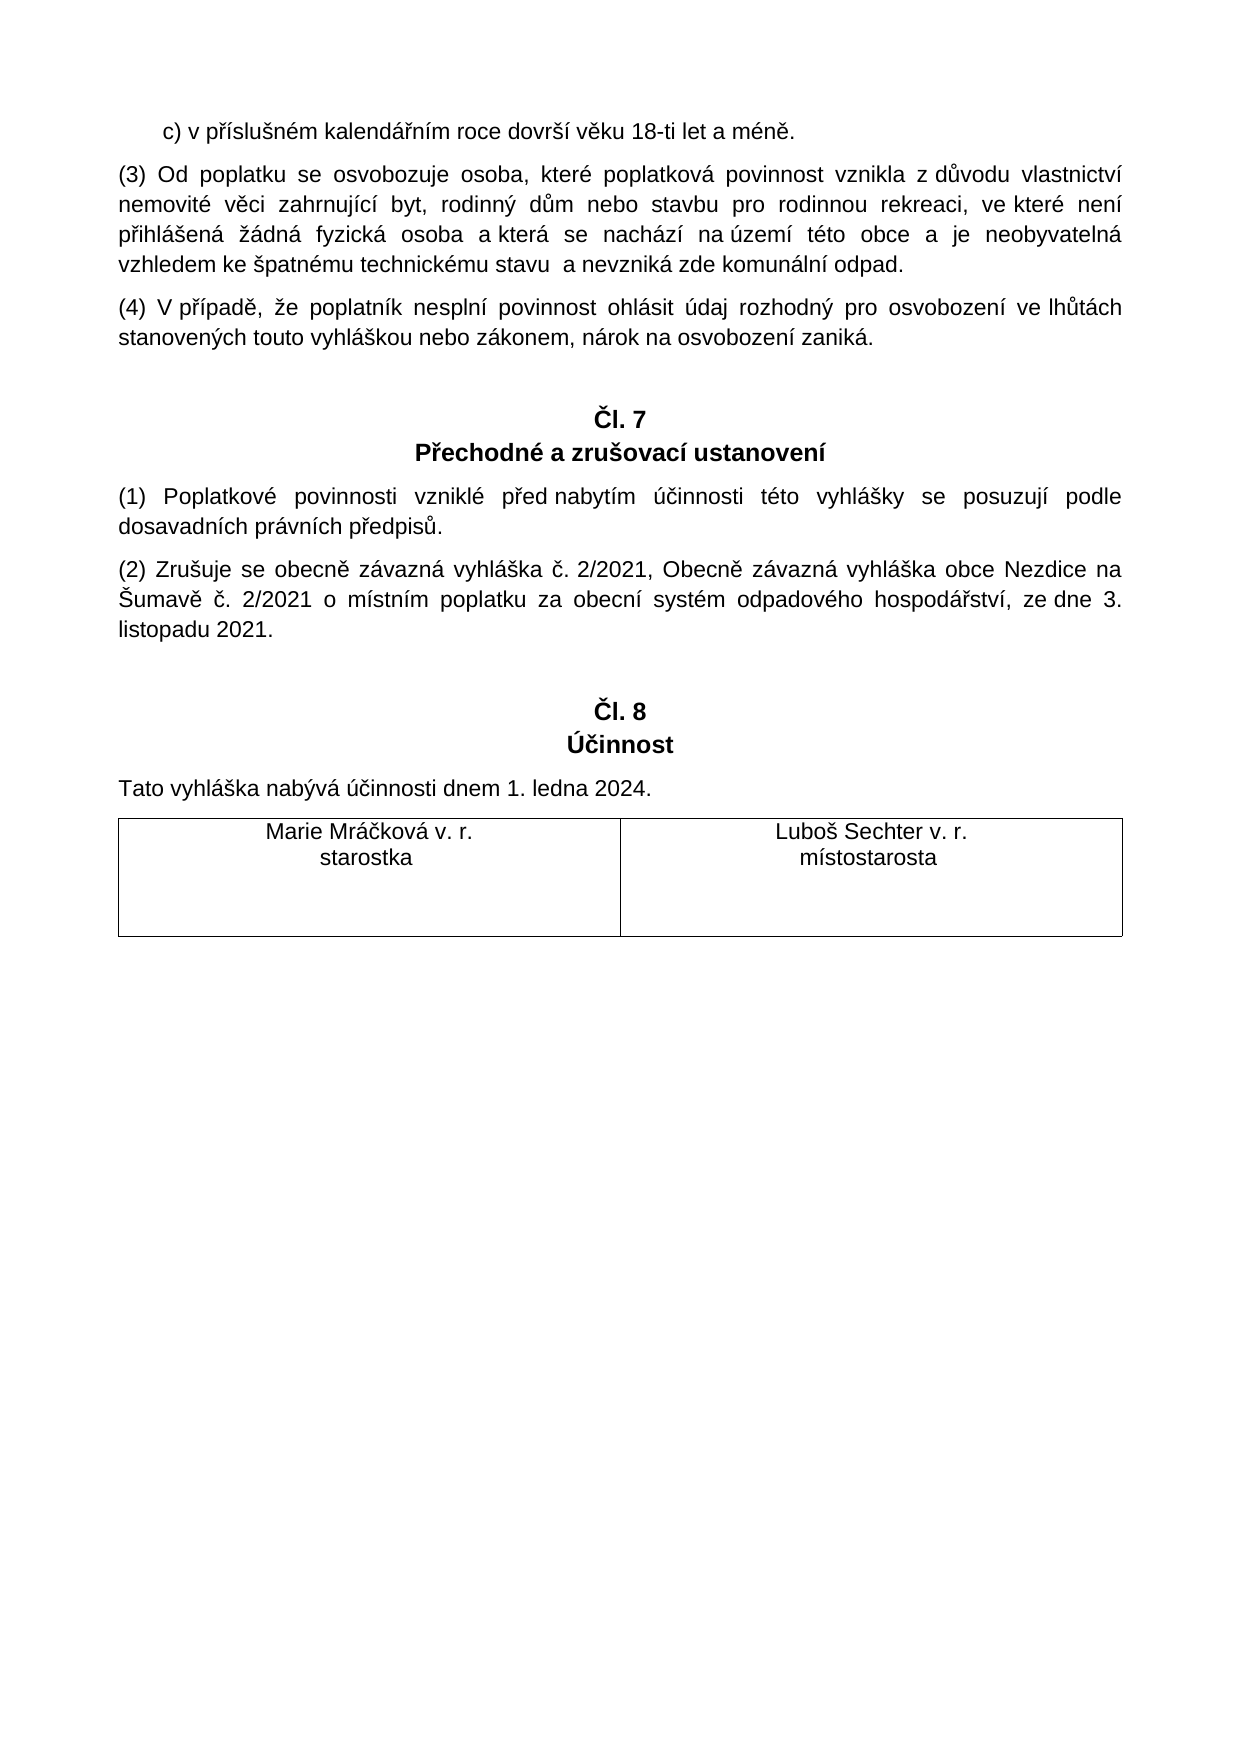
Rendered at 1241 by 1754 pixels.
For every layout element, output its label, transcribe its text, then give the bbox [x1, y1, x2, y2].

text c) v příslušném kalendářním roce dovrší věku 18-ti let a méně. [118, 118, 1122, 144]
table_header Luboš Sechter v. r. místostarosta [621, 819, 1122, 936]
text (3) Od poplatku se osvobozuje osoba, které poplatková povinnost vznikla z důvodu vlastnictví nemovité věci zahrnující byt, rodinný dům nebo stavbu pro rodinnou rekreaci, ve které není přihlášená žádná fyzická osoba a která se nachází na území této obce a je neobyvatelná vzhledem ke špatnému technickému stavu a nevzniká zde komunální odpad. [118, 161, 1122, 278]
text (2) Zrušuje se obecně závazná vyhláška č. 2/2021, Obecně závazná vyhláška obce Nezdice na Šumavě č. 2/2021 o místním poplatku za obecní systém odpadového hospodářství, ze dne 3. listopadu 2021. [118, 556, 1122, 643]
text (1) Poplatkové povinnosti vzniklé před nabytím účinnosti této vyhlášky se posuzují podle dosavadních právních předpisů. [118, 483, 1122, 540]
text (4) V případě, že poplatník nesplní povinnost ohlásit údaj rozhodný pro osvobození ve lhůtách stanovených touto vyhláškou nebo zákonem, nárok na osvobození zaniká. [118, 294, 1122, 351]
text Tato vyhláška nabývá účinnosti dnem 1. ledna 2024. [118, 775, 1122, 802]
text Čl. 7 Přechodné a zrušovací ustanovení [118, 404, 1122, 466]
table_header Marie Mráčková v. r. starostka [119, 819, 620, 936]
text Čl. 8 Účinnost [118, 697, 1122, 758]
